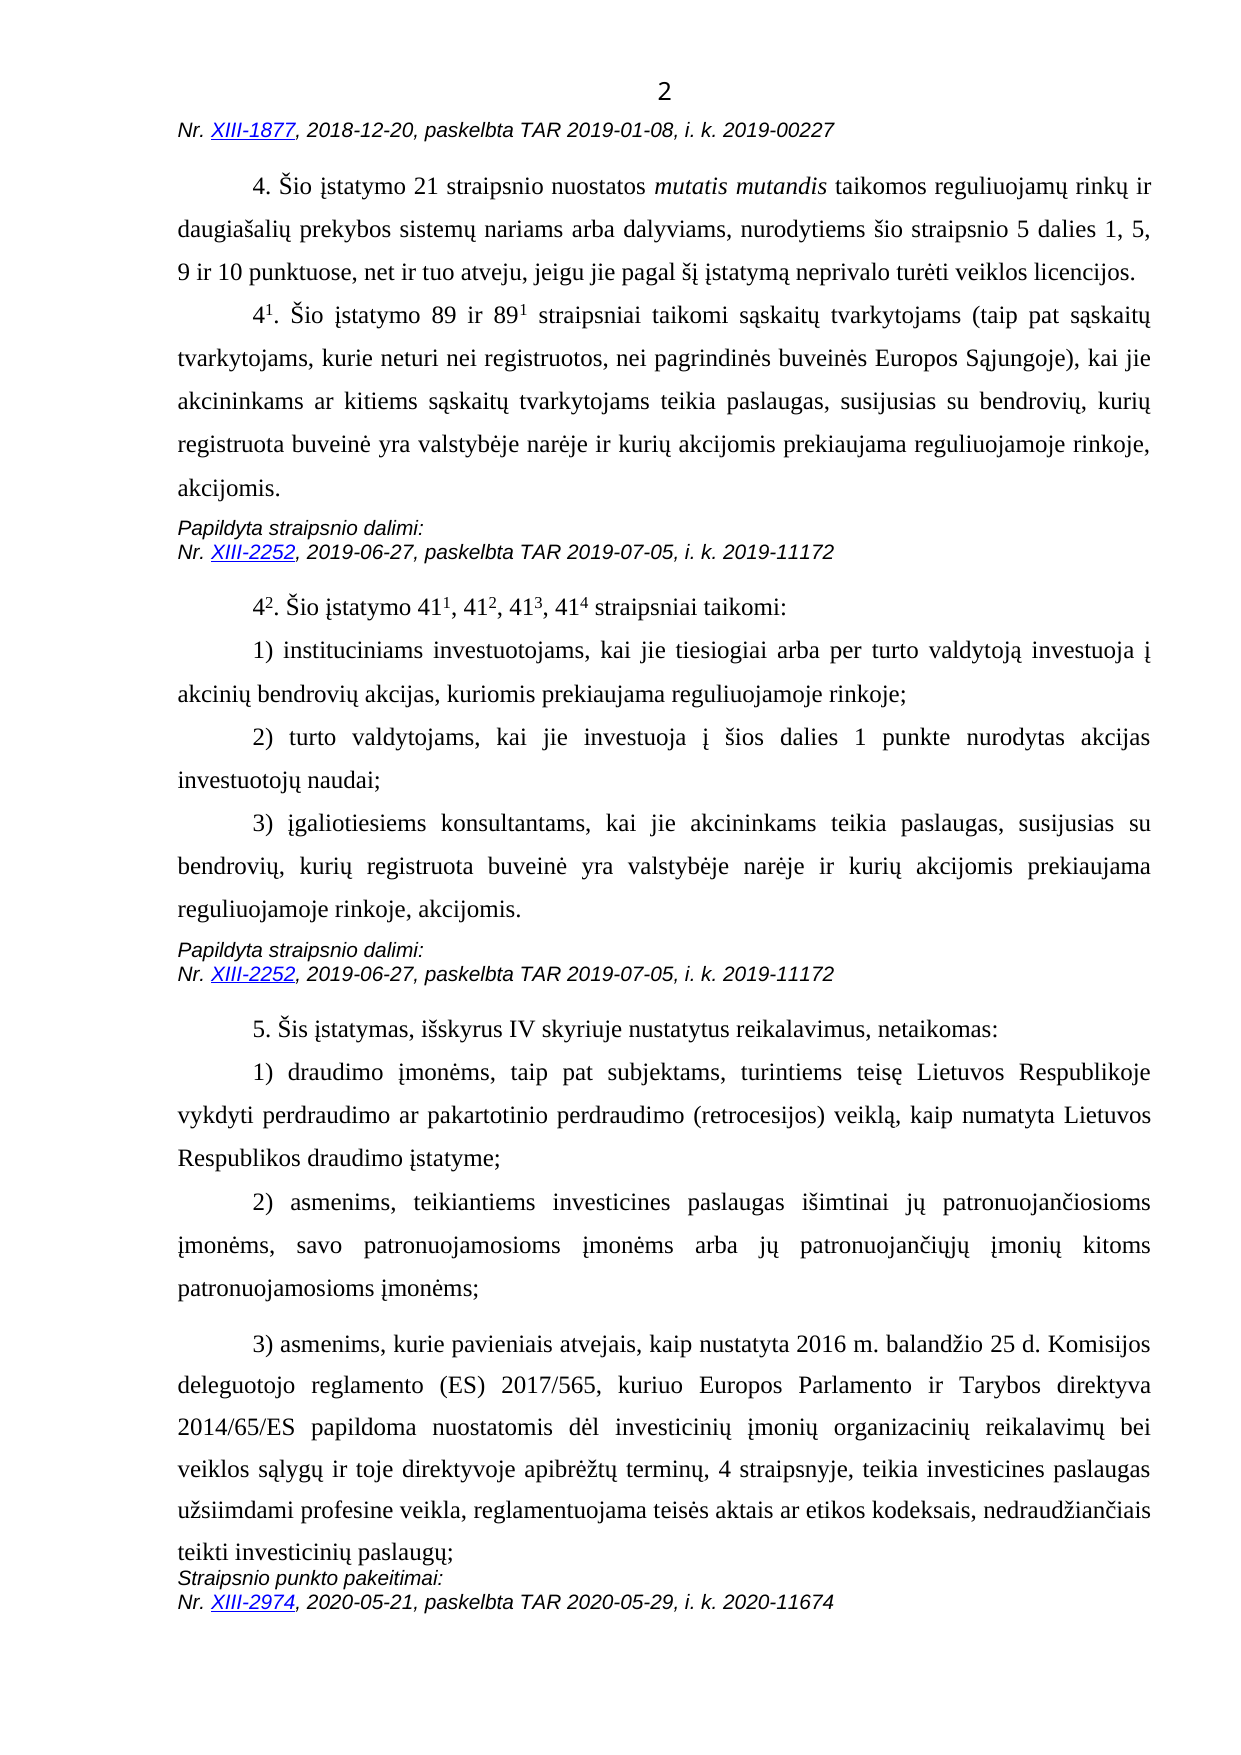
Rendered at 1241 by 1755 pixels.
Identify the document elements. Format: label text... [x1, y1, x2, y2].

text 5. Šis įstatymas, išskyrus IV skyriuje nustatytus reikalavimus, netaikomas: [177, 1014, 1152, 1043]
text 2) asmenims, teikiantiems investicines paslaugas išimtinai jų patronuojančiosioms įmonėms, savo patronuojamosioms įmonėms arba jų patronuojančiųjų įmonių kitoms patronuojamosioms įmonėms; [177, 1187, 1152, 1302]
text Papildyta straipsnio dalimi: [177, 937, 1152, 961]
text 2) turto valdytojams, kai jie investuoja į šios dalies 1 punkte nurodytas akcijas investuotojų naudai; [177, 722, 1152, 794]
text 42. Šio įstatymo 411, 412, 413, 414 straipsniai taikomi: [177, 592, 1152, 621]
text 1) draudimo įmonėms, taip pat subjektams, turintiems teisę Lietuvos Respublikoje vykdyti perdraudimo ar pakartotinio perdraudimo (retrocesijos) veiklą, kaip numatyta Lietuvos Respublikos draudimo įstatyme; [177, 1057, 1152, 1172]
text 1) instituciniams investuotojams, kai jie tiesiogiai arba per turto valdytoją investuoja į akcinių bendrovių akcijas, kuriomis prekiaujama reguliuojamoje rinkoje; [177, 636, 1152, 707]
text 41. Šio įstatymo 89 ir 891 straipsniai taikomi sąskaitų tvarkytojams (taip pat sąskaitų tvarkytojams, kurie neturi nei registruotos, nei pagrindinės buveinės Europos Sąjungoje), kai jie akcininkams ar kitiems sąskaitų tvarkytojams teikia paslaugas, susijusias su bendrovių, kurių registruota buveinė yra valstybėje narėje ir kurių akcijomis prekiaujama reguliuojamoje rinkoje, akcijomis. [177, 300, 1152, 501]
text 3) asmenims, kurie pavieniais atvejais, kaip nustatyta 2016 m. balandžio 25 d. Komisijos deleguotojo reglamento (ES) 2017/565, kuriuo Europos Parlamento ir Tarybos direktyva 2014/65/ES papildoma nuostatomis dėl investicinių įmonių organizacinių reikalavimų bei veiklos sąlygų ir toje direktyvoje apibrėžtų terminų, 4 straipsnyje, teikia investicines paslaugas užsiimdami profesine veikla, reglamentuojama teisės aktais ar etikos kodeksais, nedraudžiančiais teikti investicinių paslaugų; [177, 1316, 1152, 1566]
text Nr. XIII-2252, 2019-06-27, paskelbta TAR 2019-07-05, i. k. 2019-11172 [177, 961, 1152, 985]
text 4. Šio įstatymo 21 straipsnio nuostatos mutatis mutandis taikomos reguliuojamų rinkų ir daugiašalių prekybos sistemų nariams arba dalyviams, nurodytiems šio straipsnio 5 dalies 1, 5, 9 ir 10 punktuose, net ir tuo atveju, jeigu jie pagal šį įstatymą neprivalo turėti veiklos licencijos. [177, 171, 1152, 286]
text Nr. XIII-2252, 2019-06-27, paskelbta TAR 2019-07-05, i. k. 2019-11172 [177, 540, 1152, 564]
text Nr. XIII-2974, 2020-05-21, paskelbta TAR 2020-05-29, i. k. 2020-11674 [177, 1590, 1152, 1614]
text Papildyta straipsnio dalimi: [177, 516, 1152, 540]
text 3) įgaliotiesiems konsultantams, kai jie akcininkams teikia paslaugas, susijusias su bendrovių, kurių registruota buveinė yra valstybėje narėje ir kurių akcijomis prekiaujama reguliuojamoje rinkoje, akcijomis. [177, 808, 1152, 923]
text Nr. XIII-1877, 2018-12-20, paskelbta TAR 2019-01-08, i. k. 2019-00227 [177, 118, 1152, 142]
text Straipsnio punkto pakeitimai: [177, 1566, 1152, 1590]
